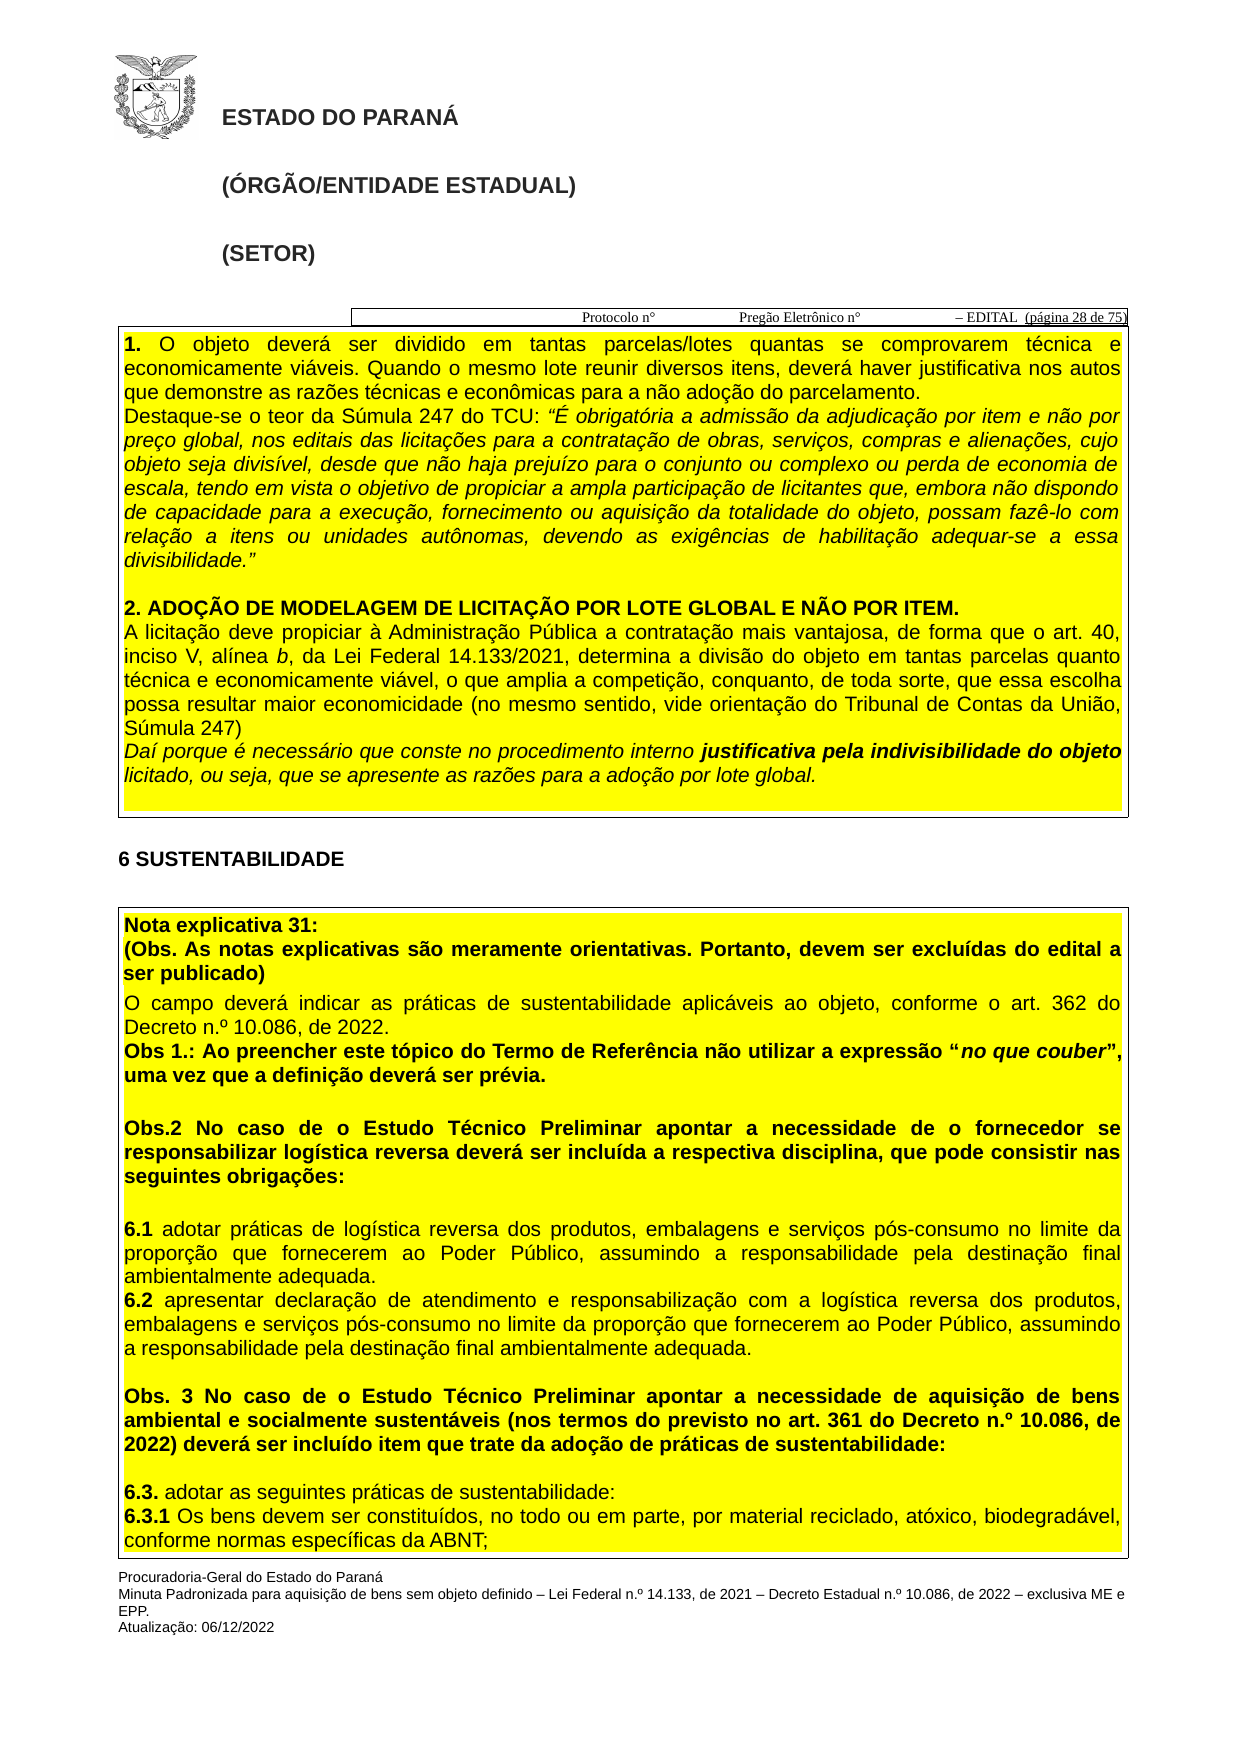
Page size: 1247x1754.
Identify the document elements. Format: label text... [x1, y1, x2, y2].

picture [113, 54, 199, 140]
table_header 1. O objeto deverá ser dividido em tantas parcelas/lotes quantas se comprovarem técnica e economicamente viáveis. Quando o mesmo lote reunir diversos itens, deverá haver justificativa nos autos que demonstre as razões técnicas e econômicas para a não adoção do parcelamento. Destaque-se o teor da Súmula 247 do TCU: “É obrigatória a admissão da adjudicação por item e não por preço global, nos editais das licitações para a contratação de obras, serviços, compras e alienações, cujo objeto seja divisível, desde que não haja prejuízo para o conjunto ou complexo ou perda de economia de escala, tendo em vista o objetivo de propiciar a ampla participação de licitantes que, embora não dispondo de capacidade para a execução, fornecimento ou aquisição da totalidade do objeto, possam fazê-lo com relação a itens ou unidades autônomas, devendo as exigências de habilitação adequar-se a essa divisibilidade.” 2. ADOÇÃO DE MODELAGEM DE LICITAÇÃO POR LOTE GLOBAL E NÃO POR ITEM. A licitação deve propiciar à Administração Pública a contratação mais vantajosa, de forma que o art. 40, inciso V, alínea b, da Lei Federal 14.133/2021, determina a divisão do objeto em tantas parcelas quanto técnica e economicamente viável, o que amplia a competição, conquanto, de toda sorte, que essa escolha possa resultar maior economicidade (no mesmo sentido, vide orientação do Tribunal de Contas da União, Súmula 247) Daí porque é necessário que conste no procedimento interno justificativa pela indivisibilidade do objeto licitado, ou seja, que se apresente as razões para a adoção por lote global. [119, 327, 1128, 817]
table_header Nota explicativa 31: (Obs. As notas explicativas são meramente orientativas. Portanto, devem ser excluídas do edital a ser publicado) O campo deverá indicar as práticas de sustentabilidade aplicáveis ao objeto, conforme o art. 362 do Decreto n.º 10.086, de 2022. Obs 1.: Ao preencher este tópico do Termo de Referência não utilizar a expressão “no que couber”, uma vez que a definição deverá ser prévia. Obs.2 No caso de o Estudo Técnico Preliminar apontar a necessidade de o fornecedor se responsabilizar logística reversa deverá ser incluída a respectiva disciplina, que pode consistir nas seguintes obrigações: 6.1 adotar práticas de logística reversa dos produtos, embalagens e serviços pós-consumo no limite da proporção que fornecerem ao Poder Público, assumindo a responsabilidade pela destinação final ambientalmente adequada. 6.2 apresentar declaração de atendimento e responsabilização com a logística reversa dos produtos, embalagens e serviços pós-consumo no limite da proporção que fornecerem ao Poder Público, assumindo a responsabilidade pela destinação final ambientalmente adequada. Obs. 3 No caso de o Estudo Técnico Preliminar apontar a necessidade de aquisição de bens ambiental e socialmente sustentáveis (nos termos do previsto no art. 361 do Decreto n.º 10.086, de 2022) deverá ser incluído item que trate da adoção de práticas de sustentabilidade: 6.3. adotar as seguintes práticas de sustentabilidade: 6.3.1 Os bens devem ser constituídos, no todo ou em parte, por material reciclado, atóxico, biodegradável, conforme normas específicas da ABNT; [119, 908, 1128, 1557]
text 6 SUSTENTABILIDADE [118, 847, 1128, 871]
